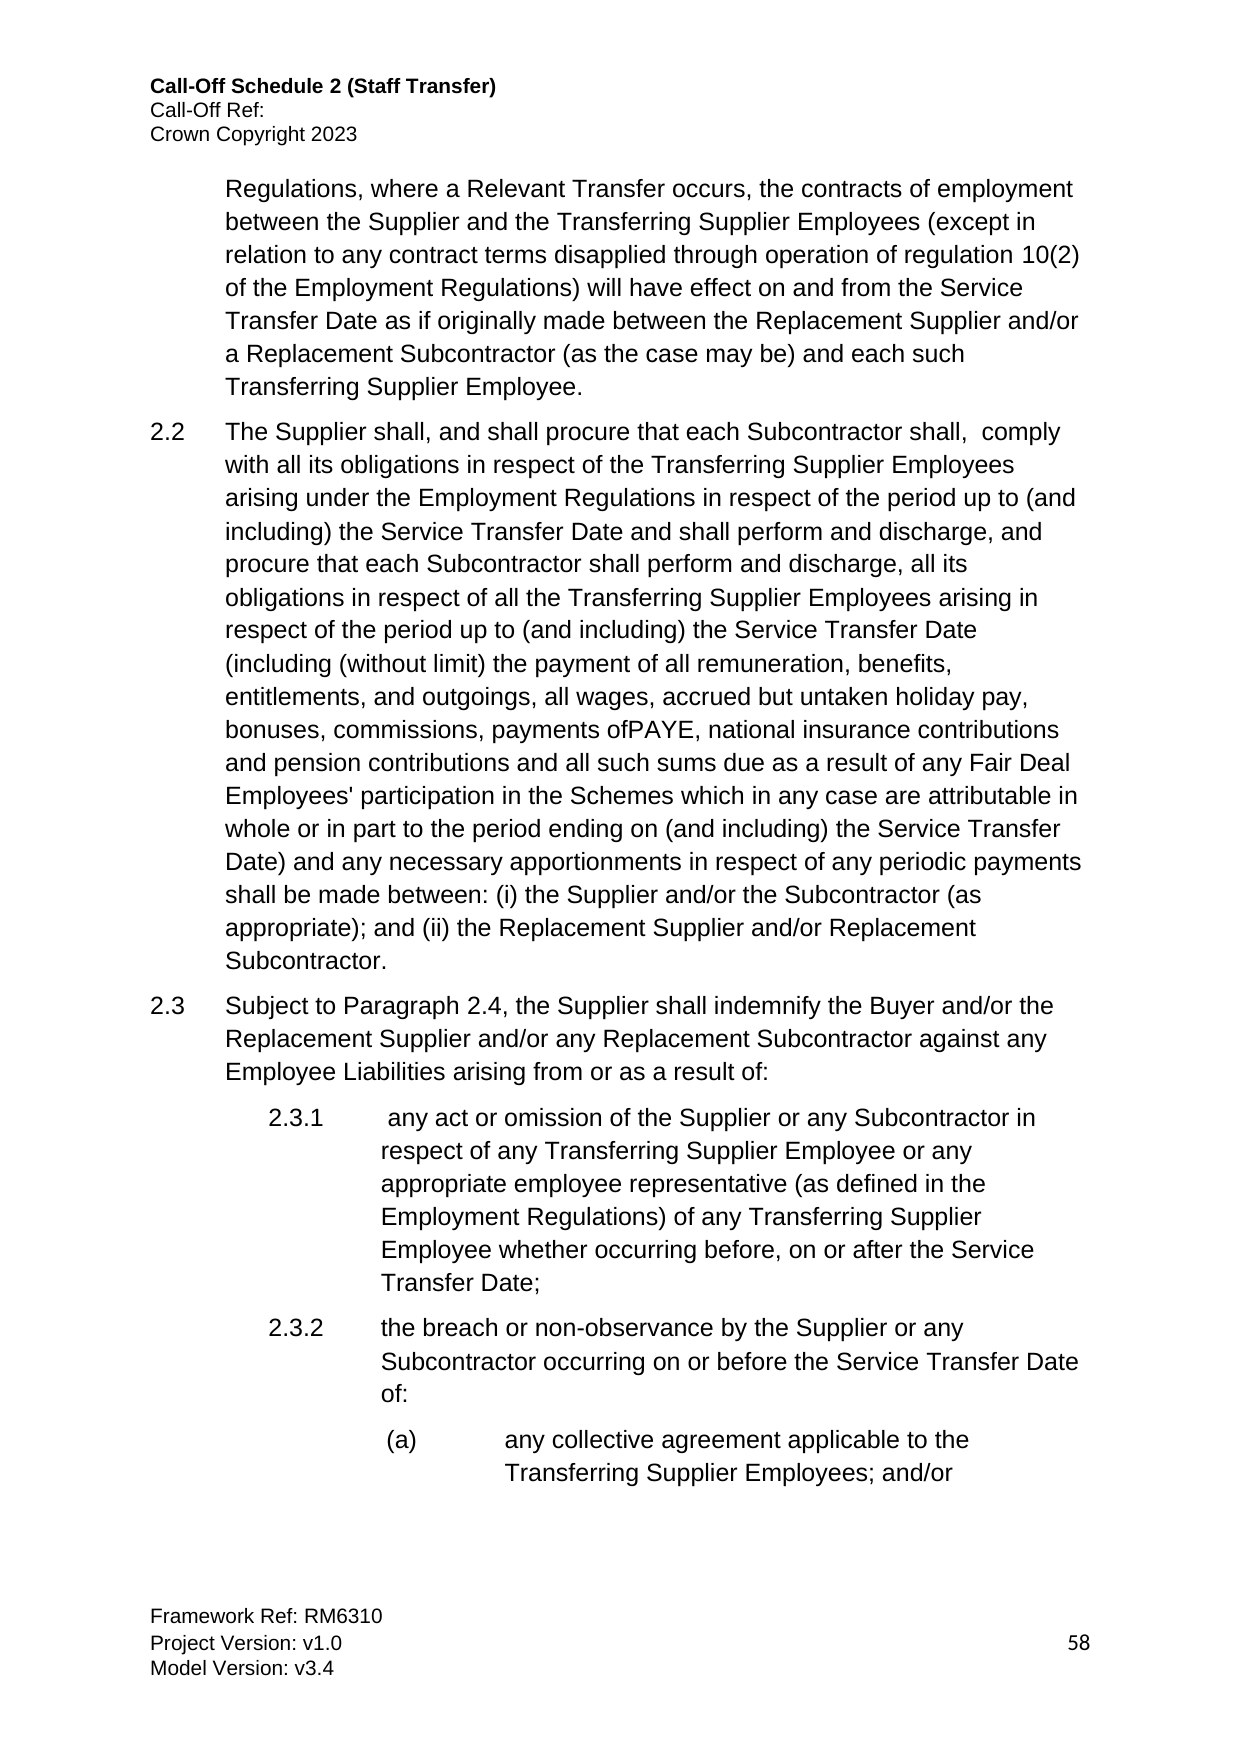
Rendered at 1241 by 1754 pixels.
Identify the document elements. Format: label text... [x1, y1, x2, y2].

list Subject to Paragraph 2.4, the Supplier shall indemnify the Buyer and/or the Replacement Supplier and/or any Replacement Subcontractor against any Employee Liabilities arising from or as a result of: [150, 991, 1090, 1086]
list Regulations, where a Relevant Transfer occurs, the contracts of employment between the Supplier and the Transferring Supplier Employees (except in relation to any contract terms disapplied through operation of regulation 10(2) of the Employment Regulations) will have effect on and from the Service Transfer Date as if originally made between the Replacement Supplier and/or a Replacement Subcontractor (as the case may be) and each such Transferring Supplier Employee. [150, 174, 1090, 401]
list the breach or non-observance by the Supplier or any Subcontractor occurring on or before the Service Transfer Date of: [268, 1313, 1090, 1408]
list any act or omission of the Supplier or any Subcontractor in respect of any Transferring Supplier Employee or any appropriate employee representative (as defined in the Employment Regulations) of any Transferring Supplier Employee whether occurring before, on or after the Service Transfer Date; [268, 1103, 1090, 1297]
subtitle any collective agreement applicable to the Transferring Supplier Employees; and/or [386, 1425, 1090, 1487]
list The Supplier shall, and shall procure that each Subcontractor shall, comply with all its obligations in respect of the Transferring Supplier Employees arising under the Employment Regulations in respect of the period up to (and including) the Service Transfer Date and shall perform and discharge, and procure that each Subcontractor shall perform and discharge, all its obligations in respect of all the Transferring Supplier Employees arising in respect of the period up to (and including) the Service Transfer Date (including (without limit) the payment of all remuneration, benefits, entitlements, and outgoings, all wages, accrued but untaken holiday pay, bonuses, commissions, payments ofPAYE, national insurance contributions and pension contributions and all such sums due as a result of any Fair Deal Employees' participation in the Schemes which in any case are attributable in whole or in part to the period ending on (and including) the Service Transfer Date) and any necessary apportionments in respect of any periodic payments shall be made between: (i) the Supplier and/or the Subcontractor (as appropriate); and (ii) the Replacement Supplier and/or Replacement Subcontractor. [150, 417, 1090, 974]
